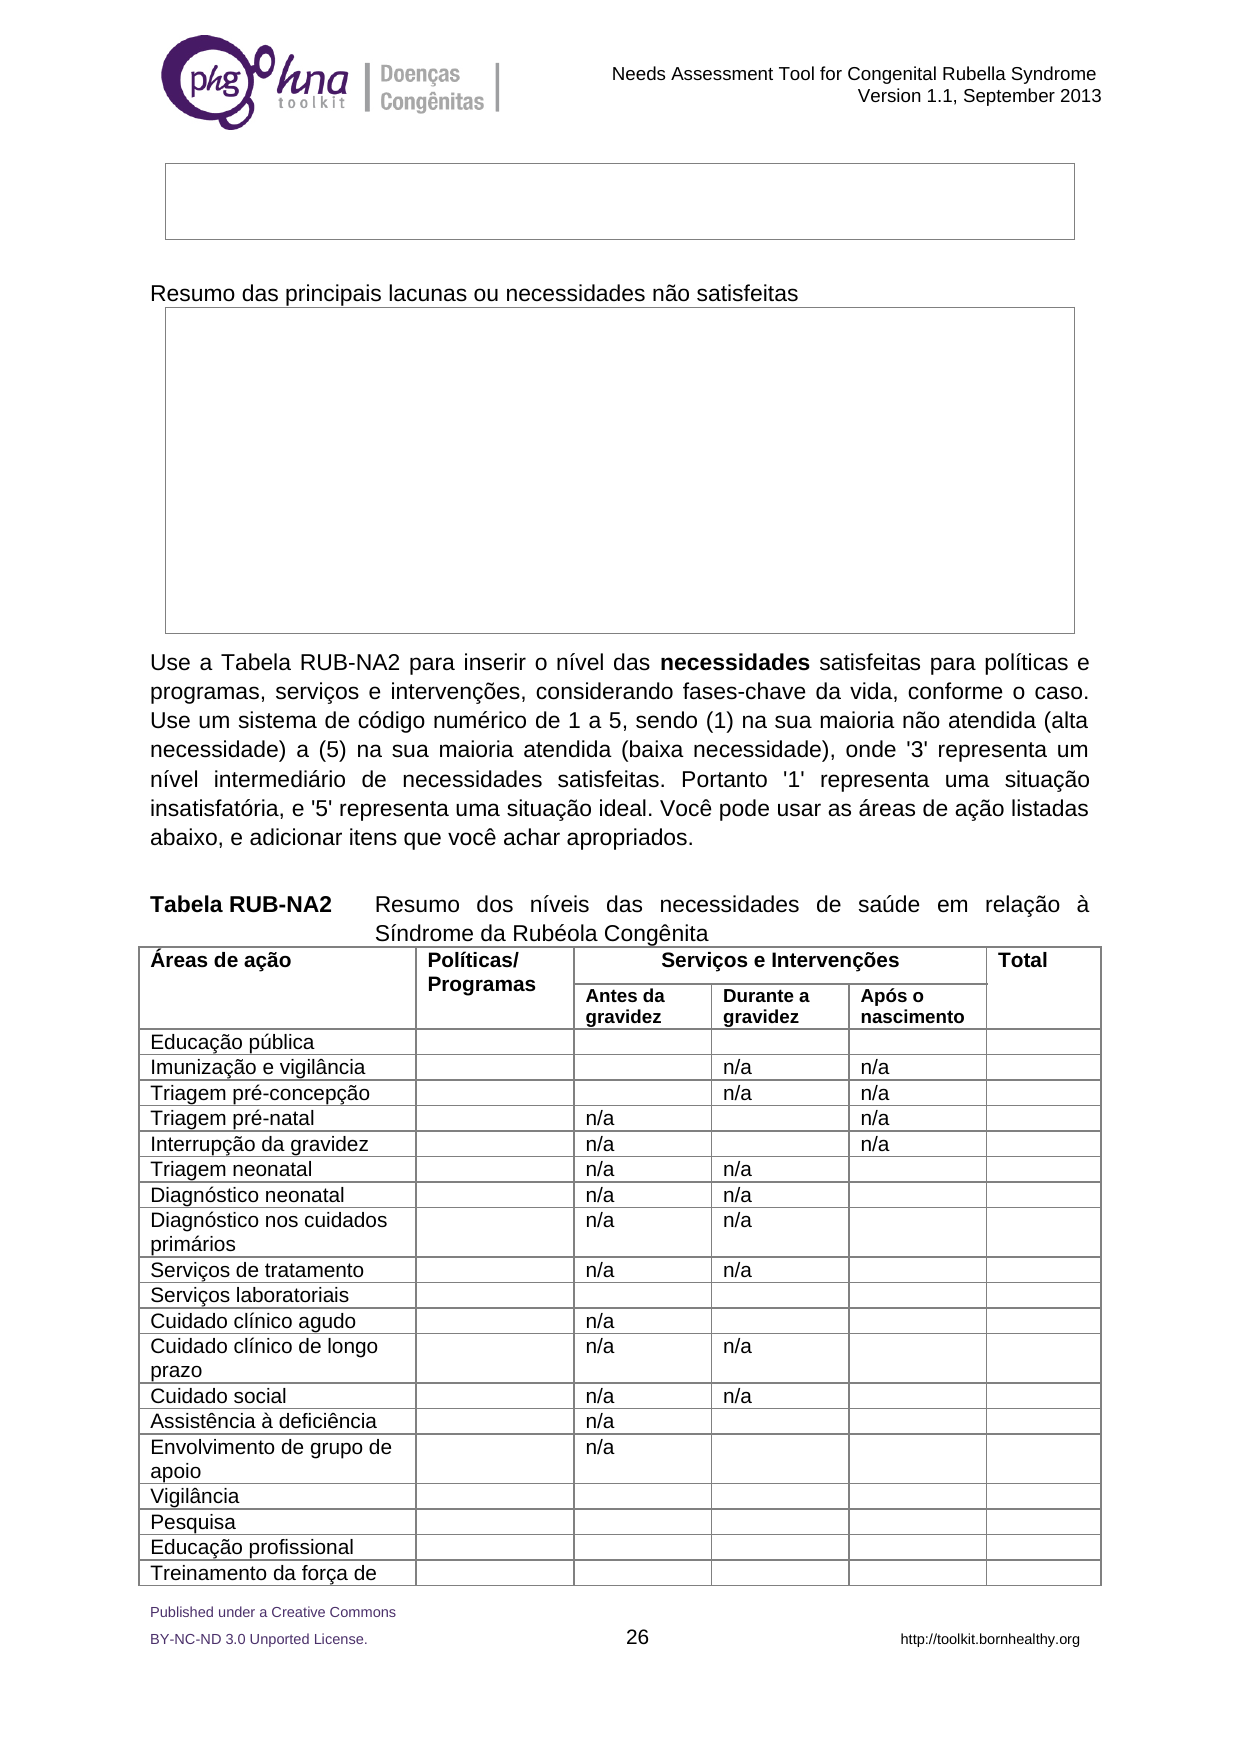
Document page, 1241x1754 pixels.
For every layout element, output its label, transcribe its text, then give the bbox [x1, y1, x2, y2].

table_cell [417, 1106, 573, 1130]
table_cell [850, 1334, 986, 1382]
table_cell n/a [712, 1384, 848, 1408]
table_cell [417, 1055, 573, 1079]
table_cell [850, 1561, 986, 1585]
table_cell Vigilância [140, 1484, 415, 1508]
table_cell Pesquisa [140, 1510, 415, 1534]
table_cell [575, 1283, 711, 1307]
table_cell [987, 1334, 1100, 1382]
table_cell n/a [575, 1258, 711, 1282]
table_cell Assistência à deficiência [140, 1409, 415, 1433]
table_cell n/a [575, 1409, 711, 1433]
table_cell [712, 1535, 848, 1559]
table_cell Antes da gravidez [575, 985, 711, 1028]
table_cell [850, 1157, 986, 1181]
table_cell [850, 1283, 986, 1307]
table_cell n/a [712, 1157, 848, 1181]
table_cell n/a [575, 1435, 711, 1483]
table_cell [987, 1055, 1100, 1079]
table_cell [575, 1535, 711, 1559]
table_cell [417, 1561, 573, 1585]
table_cell [712, 1030, 848, 1053]
table_cell n/a [712, 1055, 848, 1079]
table_cell [575, 1030, 711, 1053]
table_cell [987, 1258, 1100, 1282]
table_cell [575, 1561, 711, 1585]
table_cell n/a [575, 1309, 711, 1333]
table_cell [987, 1132, 1100, 1156]
table_cell n/a [850, 1106, 986, 1130]
table_cell [987, 1183, 1100, 1207]
table_cell Após o nascimento [850, 985, 986, 1028]
table_cell [417, 1484, 573, 1508]
table_cell n/a [575, 1106, 711, 1130]
table_cell n/a [850, 1081, 986, 1104]
table_cell [987, 1561, 1100, 1585]
table_cell [850, 1030, 986, 1053]
table_cell [850, 1384, 986, 1408]
table_cell Triagem pré-natal [140, 1106, 415, 1130]
subtitle Tabela RUB-NA2 Resumo dos níveis das necessidades de saúde em relação à Síndrome da Rubéola Congênita [150, 888, 1090, 946]
table_cell [712, 1484, 848, 1508]
table_cell Cuidado social [140, 1384, 415, 1408]
table_cell [575, 1484, 711, 1508]
table_cell n/a [712, 1258, 848, 1282]
table_cell [417, 1309, 573, 1333]
table_cell [987, 1309, 1100, 1333]
table_cell [850, 1409, 986, 1433]
table_cell [712, 1283, 848, 1307]
table_cell [987, 1157, 1100, 1181]
table_cell [417, 1258, 573, 1282]
table_cell Treinamento da força de [140, 1561, 415, 1585]
table_header Total [987, 948, 1100, 1028]
table_cell [850, 1183, 986, 1207]
table_cell [987, 1030, 1100, 1053]
table_cell Envolvimento de grupo de apoio [140, 1435, 415, 1483]
table_cell n/a [712, 1334, 848, 1382]
table_cell [987, 1535, 1100, 1559]
table_cell [987, 1106, 1100, 1130]
table_cell Cuidado clínico de longo prazo [140, 1334, 415, 1382]
table_cell n/a [712, 1081, 848, 1104]
table_cell [987, 1384, 1100, 1408]
table_cell n/a [850, 1055, 986, 1079]
table_cell [712, 1561, 848, 1585]
table_cell [850, 1510, 986, 1534]
table_cell [712, 1309, 848, 1333]
table_cell n/a [712, 1208, 848, 1256]
table_cell [987, 1510, 1100, 1534]
table_cell [987, 1283, 1100, 1307]
table_cell n/a [712, 1183, 848, 1207]
table_cell n/a [575, 1334, 711, 1382]
table_cell [417, 1510, 573, 1534]
table_cell Diagnóstico neonatal [140, 1183, 415, 1207]
subtitle Resumo das principais lacunas ou necessidades não satisfeitas [150, 277, 1090, 307]
table_cell n/a [575, 1384, 711, 1408]
table_cell n/a [575, 1183, 711, 1207]
table_cell [712, 1510, 848, 1534]
table_cell [987, 1081, 1100, 1104]
table_cell [987, 1484, 1100, 1508]
table_cell n/a [575, 1132, 711, 1156]
table_cell Durante a gravidez [712, 985, 848, 1028]
table_cell [712, 1409, 848, 1433]
text Use a Tabela RUB-NA2 para inserir o nível das necessidades satisfeitas para políticas e programas, serviços e intervenções, considerando fases-chave da vida, conforme o caso. Use um sistema de código numérico de 1 a 5, sendo (1) na sua maioria não atendida (alta necessidade) a (5) na sua maioria atendida (baixa necessidade), onde '3' representa um nível intermediário de necessidades satisfeitas. Portanto '1' representa uma situação insatisfatória, e '5' representa uma situação ideal. Você pode usar as áreas de ação listadas abaixo, e adicionar itens que você achar apropriados. [150, 646, 1090, 850]
table_cell [850, 1208, 986, 1256]
table_cell Triagem pré-concepção [140, 1081, 415, 1104]
table_cell [575, 1510, 711, 1534]
table_header Áreas de ação [140, 948, 415, 1028]
table_cell [712, 1132, 848, 1156]
table_cell [417, 1157, 573, 1181]
table_cell [575, 1081, 711, 1104]
table_cell [575, 1055, 711, 1079]
table_cell [850, 1258, 986, 1282]
table_cell Cuidado clínico agudo [140, 1309, 415, 1333]
table_cell [417, 1081, 573, 1104]
table_cell Serviços laboratoriais [140, 1283, 415, 1307]
table_cell [417, 1283, 573, 1307]
table_cell Interrupção da gravidez [140, 1132, 415, 1156]
table_cell Imunização e vigilância [140, 1055, 415, 1079]
table_cell [417, 1435, 573, 1483]
table_cell [417, 1334, 573, 1382]
table_cell [417, 1183, 573, 1207]
table_cell Serviços de tratamento [140, 1258, 415, 1282]
table_cell Educação profissional [140, 1535, 415, 1559]
table_cell [850, 1309, 986, 1333]
table_cell Educação pública [140, 1030, 415, 1053]
table_cell n/a [575, 1157, 711, 1181]
table_cell n/a [575, 1208, 711, 1256]
table_cell [850, 1435, 986, 1483]
table_cell [712, 1435, 848, 1483]
table_cell [712, 1106, 848, 1130]
table_cell [417, 1384, 573, 1408]
table_cell [987, 1409, 1100, 1433]
table_cell [850, 1535, 986, 1559]
table_cell [850, 1484, 986, 1508]
table_cell [987, 1435, 1100, 1483]
table_cell [417, 1132, 573, 1156]
table_cell Diagnóstico nos cuidados primários [140, 1208, 415, 1256]
table_header Políticas/ Programas [417, 948, 573, 1028]
table_cell n/a [850, 1132, 986, 1156]
table_cell Triagem neonatal [140, 1157, 415, 1181]
table_cell [417, 1535, 573, 1559]
table_cell [417, 1208, 573, 1256]
table_cell [987, 1208, 1100, 1256]
table_cell [417, 1030, 573, 1053]
table_header Serviços e Intervenções [575, 948, 986, 983]
table_cell [417, 1409, 573, 1433]
